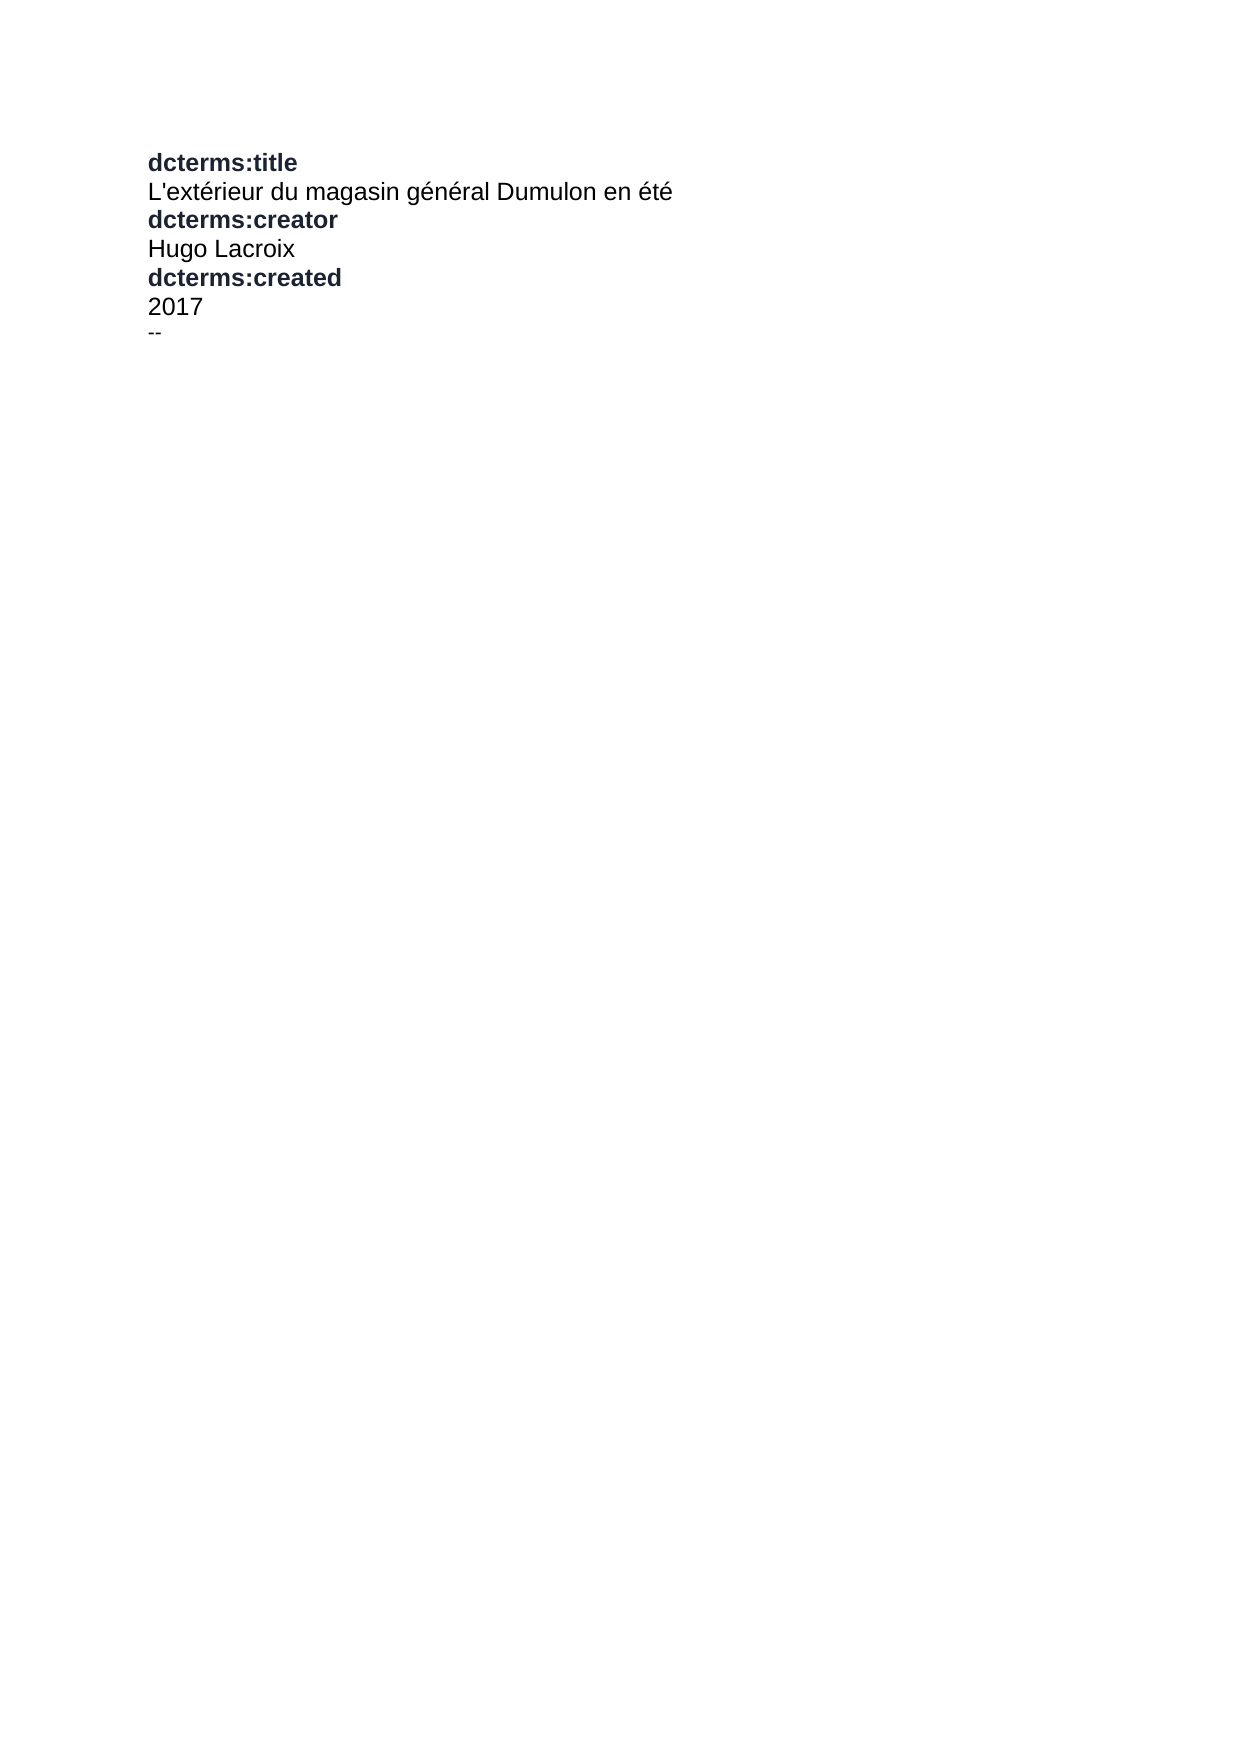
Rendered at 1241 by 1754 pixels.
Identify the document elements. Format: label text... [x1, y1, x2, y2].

text L'extérieur du magasin général Dumulon en été [148, 176, 1092, 205]
text dcterms:title [148, 148, 1092, 176]
text -- [148, 320, 1092, 344]
text dcterms:created [148, 263, 1092, 291]
text Hugo Lacroix [148, 234, 1092, 263]
text dcterms:creator [148, 205, 1092, 234]
text 2017 [148, 291, 1092, 320]
